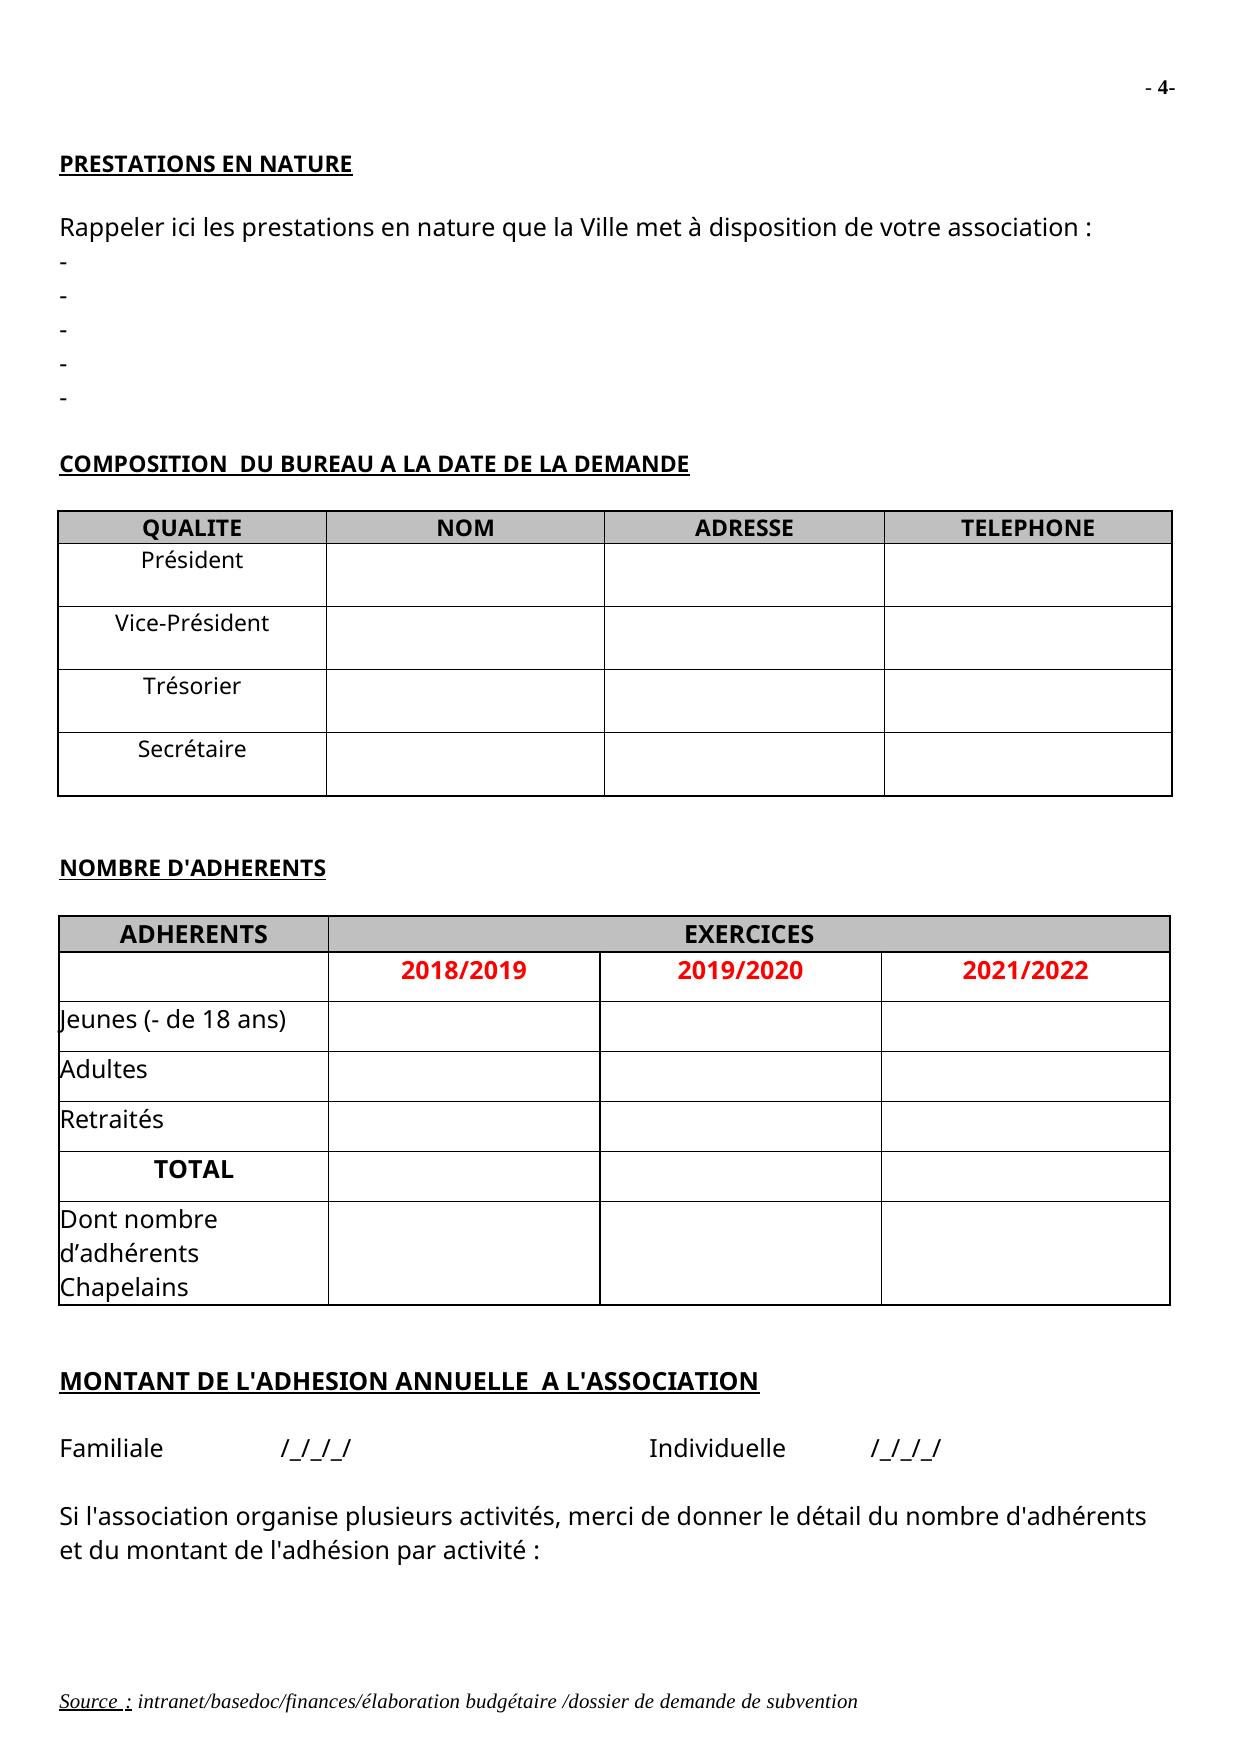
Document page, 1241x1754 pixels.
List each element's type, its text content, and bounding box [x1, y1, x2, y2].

table_cell [882, 1102, 1169, 1151]
table_cell [329, 1202, 599, 1303]
table_cell [882, 1052, 1169, 1101]
table_cell [327, 733, 604, 795]
table_cell Retraités [60, 1102, 328, 1151]
table_cell [605, 733, 884, 795]
table_cell 2019/2020 [601, 953, 881, 1001]
table_cell Trésorier [59, 670, 326, 732]
text - [59, 278, 1175, 312]
table_header TELEPHONE [885, 512, 1171, 543]
table_cell [601, 1102, 881, 1151]
table_cell Président [59, 544, 326, 606]
text MONTANT DE L'ADHESION ANNUELLE A L'ASSOCIATION [59, 1363, 1175, 1397]
table_header NOM [327, 512, 604, 543]
text - [59, 312, 1175, 346]
table_cell [885, 544, 1171, 606]
table_cell 2021/2022 [882, 953, 1169, 1001]
text Familiale /_/_/_/ Individuelle /_/_/_/ [59, 1431, 1175, 1465]
table_cell [885, 733, 1171, 795]
table_cell [882, 1152, 1169, 1201]
table_cell [327, 607, 604, 669]
text COMPOSITION DU BUREAU A LA DATE DE LA DEMANDE [59, 447, 1175, 478]
table_cell [605, 670, 884, 732]
table_cell Adultes [60, 1052, 328, 1101]
text - [59, 244, 1175, 278]
table_cell [329, 1102, 599, 1151]
text NOMBRE D'ADHERENTS [59, 852, 1175, 883]
table_header ADHERENTS [60, 917, 328, 951]
table_cell [329, 1002, 599, 1051]
table_header QUALITE [59, 512, 326, 543]
table_cell [605, 607, 884, 669]
table_cell [327, 544, 604, 606]
table_cell Jeunes (- de 18 ans) [60, 1002, 328, 1051]
table_cell [601, 1002, 881, 1051]
table_cell [605, 544, 884, 606]
table_cell [882, 1002, 1169, 1051]
text Rappeler ici les prestations en nature que la Ville met à disposition de votre association : [59, 210, 1175, 244]
table_cell [885, 670, 1171, 732]
table_cell [329, 1052, 599, 1101]
table_cell [882, 1202, 1169, 1303]
table_cell Vice-Président [59, 607, 326, 669]
table_cell [60, 953, 328, 1001]
table_cell [329, 1152, 599, 1201]
table_cell Secrétaire [59, 733, 326, 795]
table_cell [885, 607, 1171, 669]
table_cell 2018/2019 [329, 953, 599, 1001]
text PRESTATIONS EN NATURE [59, 148, 1175, 179]
table_cell [601, 1052, 881, 1101]
table_cell [601, 1152, 881, 1201]
table_cell Dont nombre d’adhérents Chapelains [60, 1202, 328, 1303]
text - [59, 346, 1175, 379]
table_header ADRESSE [605, 512, 884, 543]
table_cell [327, 670, 604, 732]
table_cell TOTAL [60, 1152, 328, 1201]
table_header EXERCICES [329, 917, 1169, 951]
text Si l'association organise plusieurs activités, merci de donner le détail du nombre d'adhérents et du montant de l'adhésion par activité : [59, 1499, 1175, 1567]
table_cell [601, 1202, 881, 1303]
text - [59, 379, 1175, 413]
